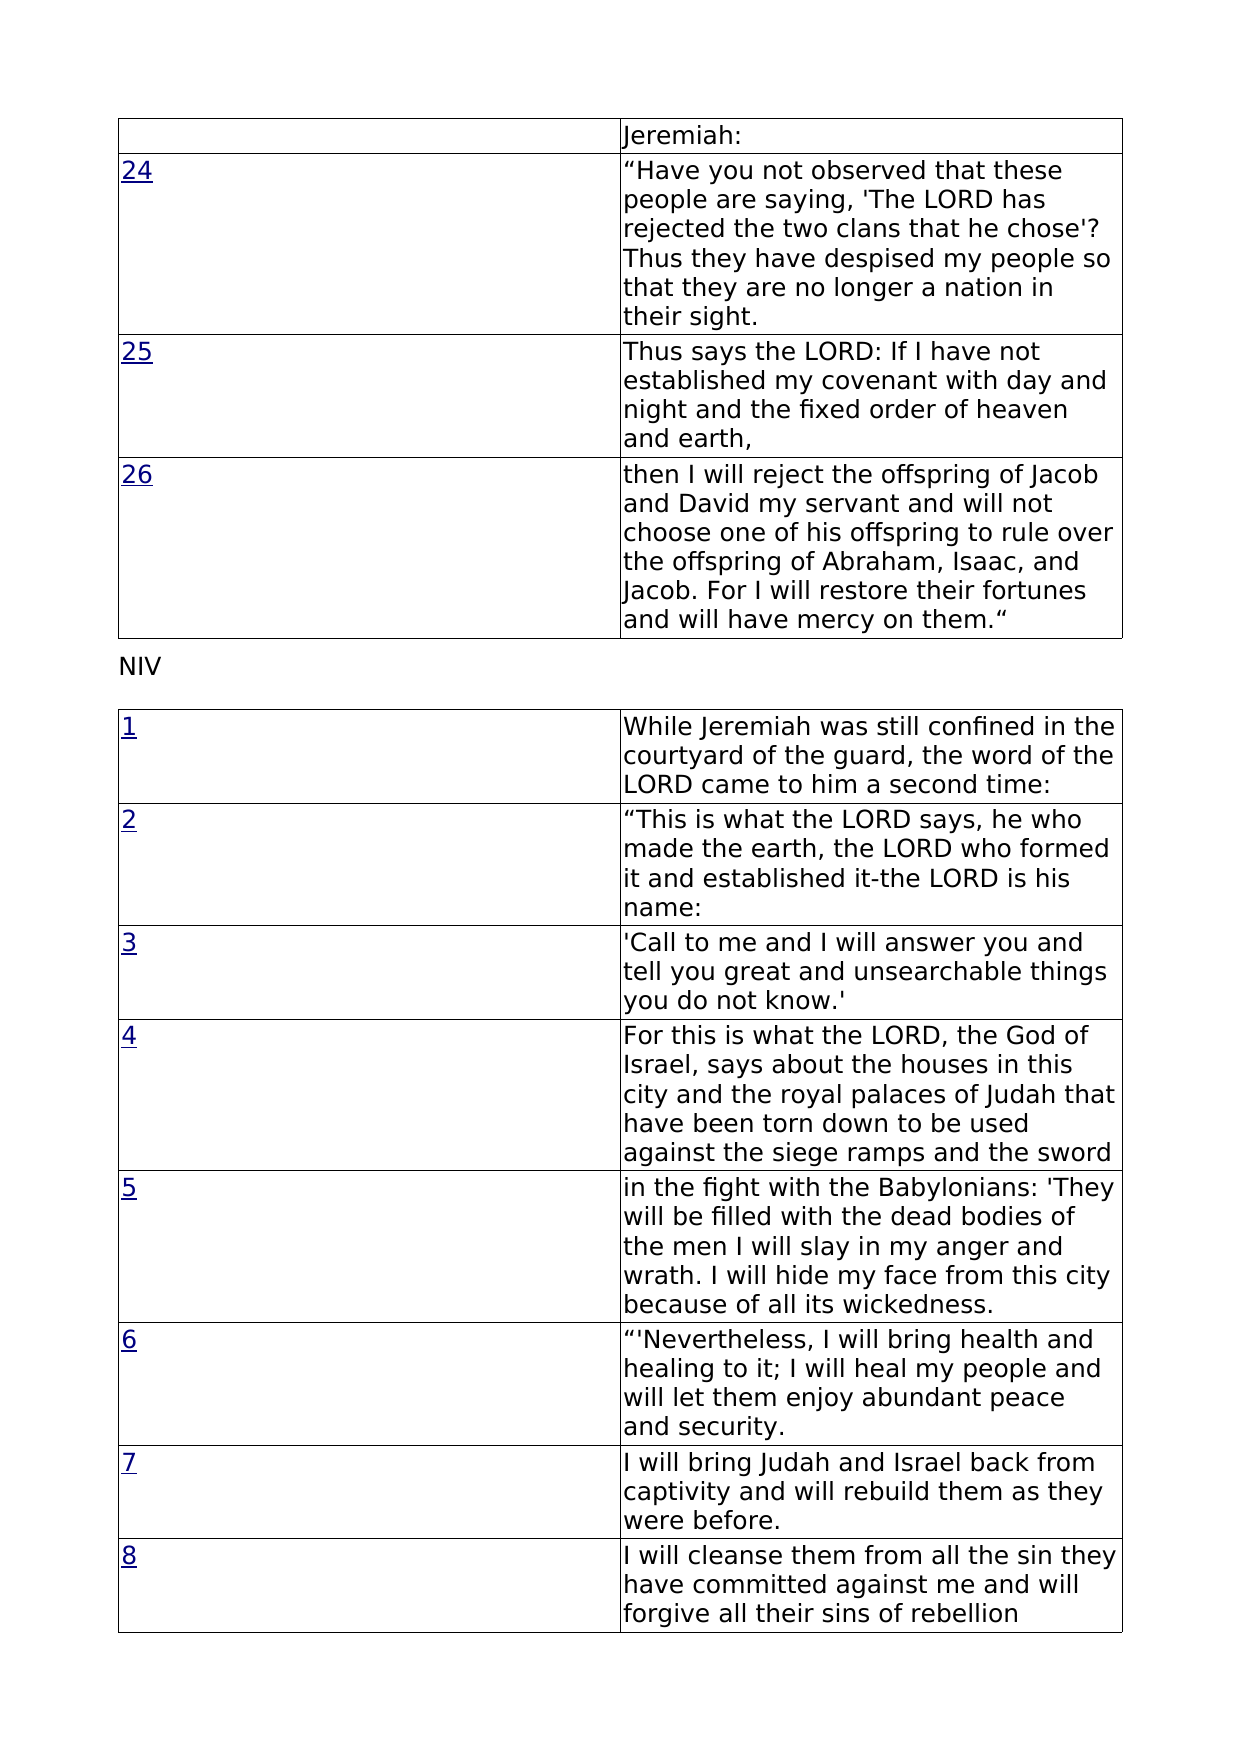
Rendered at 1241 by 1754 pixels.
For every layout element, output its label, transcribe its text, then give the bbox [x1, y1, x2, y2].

text NIV [118, 653, 1122, 682]
table_cell 4 [119, 1020, 620, 1170]
table_cell “Have you not observed that these people are saying, 'The LORD has rejected the two clans that he chose'? Thus they have despised my people so that they are no longer a nation in their sight. [621, 154, 1122, 334]
table_cell 25 [119, 335, 620, 457]
table_cell I will cleanse them from all the sin they have committed against me and will forgive all their sins of rebellion [621, 1539, 1122, 1632]
table_cell [119, 119, 620, 153]
table_header 1 [119, 710, 620, 802]
table_cell 6 [119, 1323, 620, 1445]
table_cell in the fight with the Babylonians: 'They will be filled with the dead bodies of the men I will slay in my anger and wrath. I will hide my face from this city because of all its wickedness. [621, 1171, 1122, 1322]
table_cell “This is what the LORD says, he who made the earth, the LORD who formed it and established it-the LORD is his name: [621, 804, 1122, 925]
table_cell 5 [119, 1171, 620, 1322]
table_cell For this is what the LORD, the God of Israel, says about the houses in this city and the royal palaces of Judah that have been torn down to be used against the siege ramps and the sword [621, 1020, 1122, 1170]
table_cell 24 [119, 154, 620, 334]
table_header While Jeremiah was still confined in the courtyard of the guard, the word of the LORD came to him a second time: [621, 710, 1122, 802]
table_cell Jeremiah: [621, 119, 1122, 153]
table_cell I will bring Judah and Israel back from captivity and will rebuild them as they were before. [621, 1446, 1122, 1538]
table_cell then I will reject the offspring of Jacob and David my servant and will not choose one of his offspring to rule over the offspring of Abraham, Isaac, and Jacob. For I will restore their fortunes and will have mercy on them.“ [621, 458, 1122, 638]
table_cell “'Nevertheless, I will bring health and healing to it; I will heal my people and will let them enjoy abundant peace and security. [621, 1323, 1122, 1445]
table_cell 8 [119, 1539, 620, 1632]
table_cell 2 [119, 804, 620, 925]
table_cell 7 [119, 1446, 620, 1538]
table_cell 'Call to me and I will answer you and tell you great and unsearchable things you do not know.' [621, 926, 1122, 1018]
table_cell 26 [119, 458, 620, 638]
table_cell Thus says the LORD: If I have not established my covenant with day and night and the fixed order of heaven and earth, [621, 335, 1122, 457]
table_cell 3 [119, 926, 620, 1018]
